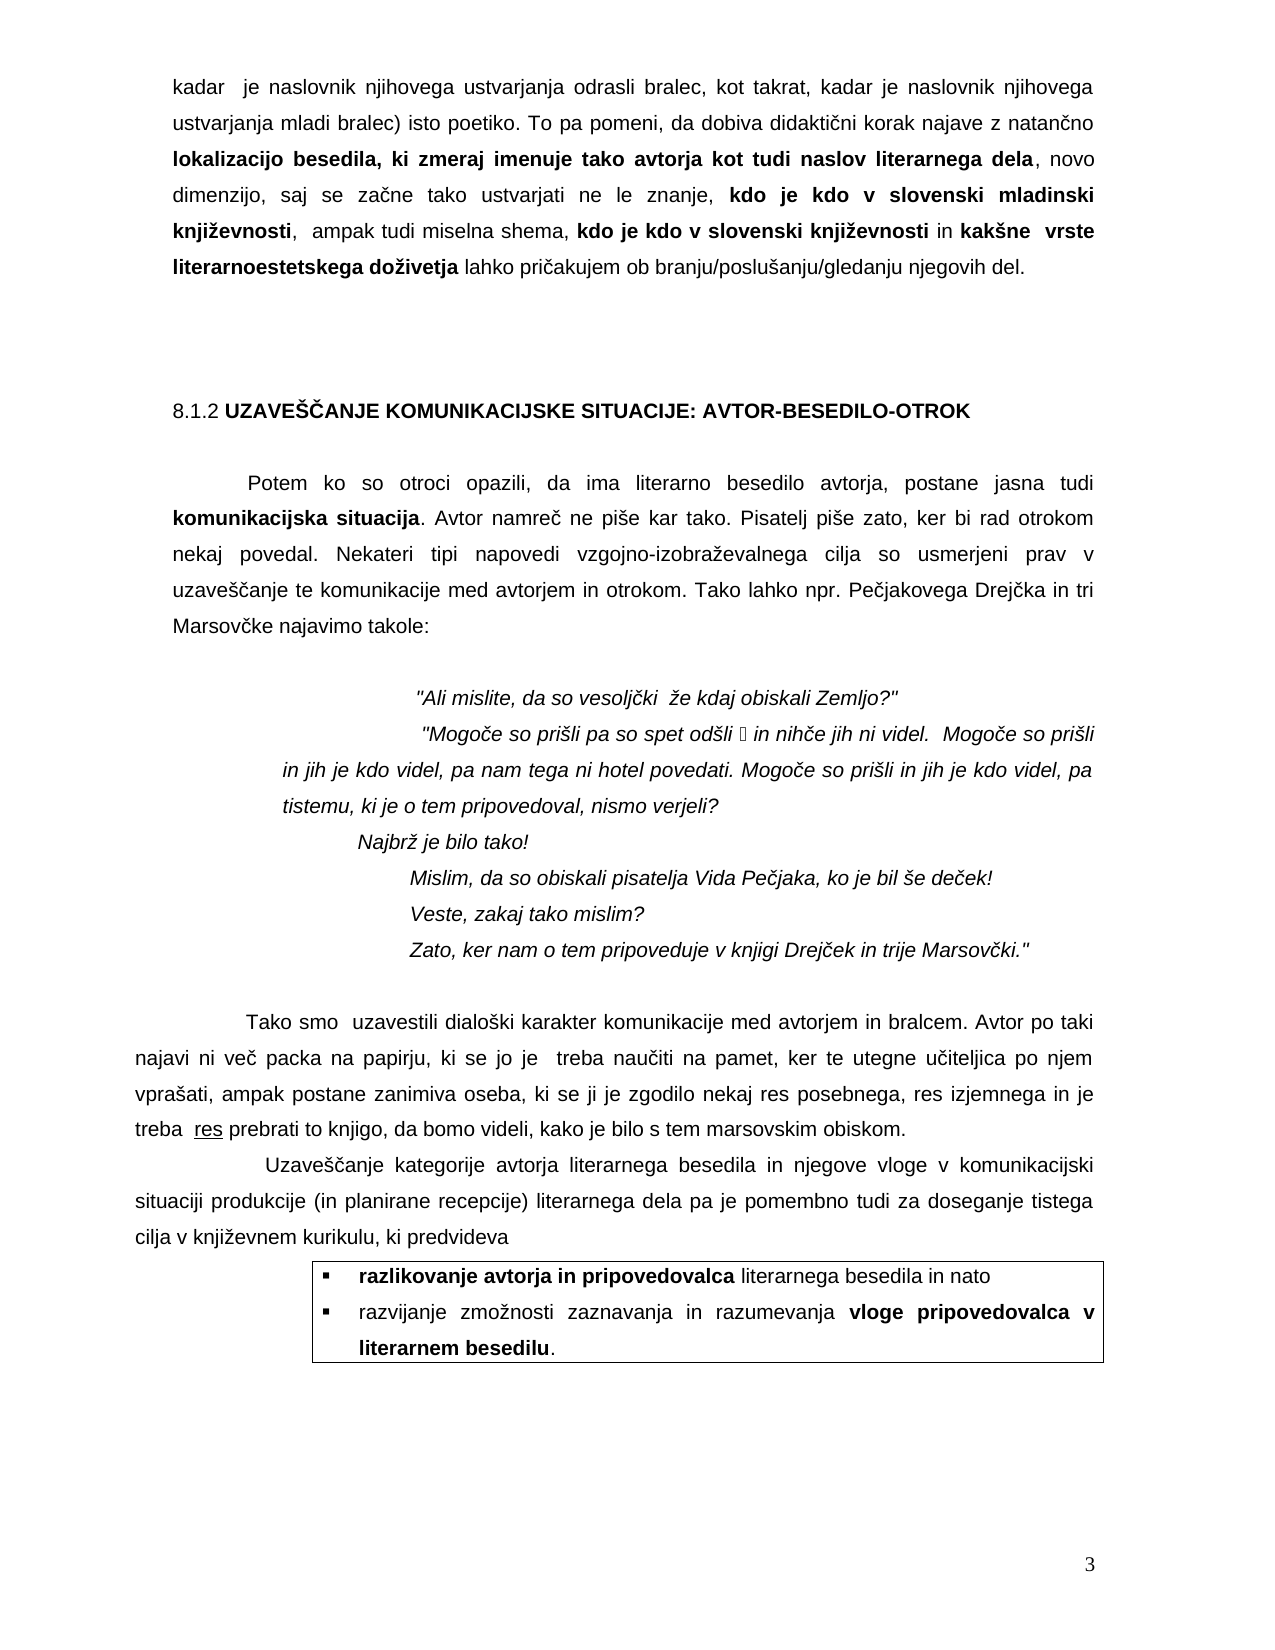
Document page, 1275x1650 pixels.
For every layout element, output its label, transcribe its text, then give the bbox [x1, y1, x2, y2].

text "Ali mislite, da so vesoljčki že kdaj obiskali Zemljo?" [282, 686, 1095, 710]
text Najbrž je bilo tako! [282, 830, 1095, 854]
text Veste, zakaj tako mislim? [282, 902, 1095, 926]
text "Mogoče so prišli pa so spet odšli  in nihče jih ni videl. Mogoče so prišli in jih je kdo videl, pa nam tega ni hotel povedati. Mogoče so prišli in jih je kdo videl, pa tistemu, ki je o tem pripovedoval, nismo verjeli? [282, 722, 1095, 818]
text 8.1.2 UZAVEŠČANJE KOMUNIKACIJSKE SITUACIJE: AVTOR-BESEDILO-OTROK [172, 398, 1095, 422]
text Tako smo uzavestili dialoški karakter komunikacije med avtorjem in bralcem. Avtor po taki najavi ni več packa na papirju, ki se jo je treba naučiti na pamet, ker te utegne učiteljica po njem vprašati, ampak postane zanimiva oseba, ki se ji je zgodilo nekaj res posebnega, res izjemnega in je treba res prebrati to knjigo, da bomo videli, kako je bilo s tem marsovskim obiskom. [135, 1009, 1095, 1141]
list razlikovanje avtorja in pripovedovalca literarnega besedila in nato [313, 1262, 1103, 1288]
text Mislim, da so obiskali pisatelja Vida Pečjaka, ko je bil še deček! [282, 866, 1095, 890]
text Uzaveščanje kategorije avtorja literarnega besedila in njegove vloge v komunikacijski situaciji produkcije (in planirane recepcije) literarnega dela pa je pomembno tudi za doseganje tistega cilja v književnem kurikulu, ki predvideva [135, 1153, 1095, 1249]
text Potem ko so otroci opazili, da ima literarno besedilo avtorja, postane jasna tudi komunikacijska situacija. Avtor namreč ne piše kar tako. Pisatelj piše zato, ker bi rad otrokom nekaj povedal. Nekateri tipi napovedi vzgojno-izobraževalnega cilja so usmerjeni prav v uzaveščanje te komunikacije med avtorjem in otrokom. Tako lahko npr. Pečjakovega Drejčka in tri Marsovčke najavimo takole: [172, 470, 1095, 638]
text Zato, ker nam o tem pripoveduje v knjigi Drejček in trije Marsovčki." [282, 938, 1095, 962]
text kadar je naslovnik njihovega ustvarjanja odrasli bralec, kot takrat, kadar je naslovnik njihovega ustvarjanja mladi bralec) isto poetiko. To pa pomeni, da dobiva didaktični korak najave z natančno lokalizacijo besedila, ki zmeraj imenuje tako avtorja kot tudi naslov literarnega dela, novo dimenzijo, saj se začne tako ustvarjati ne le znanje, kdo je kdo v slovenski mladinski književnosti, ampak tudi miselna shema, kdo je kdo v slovenski književnosti in kakšne vrste literarnoestetskega doživetja lahko pričakujem ob branju/poslušanju/gledanju njegovih del. [172, 75, 1095, 279]
list razvijanje zmožnosti zaznavanja in razumevanja vloge pripovedovalca v literarnem besedilu. [313, 1297, 1103, 1362]
